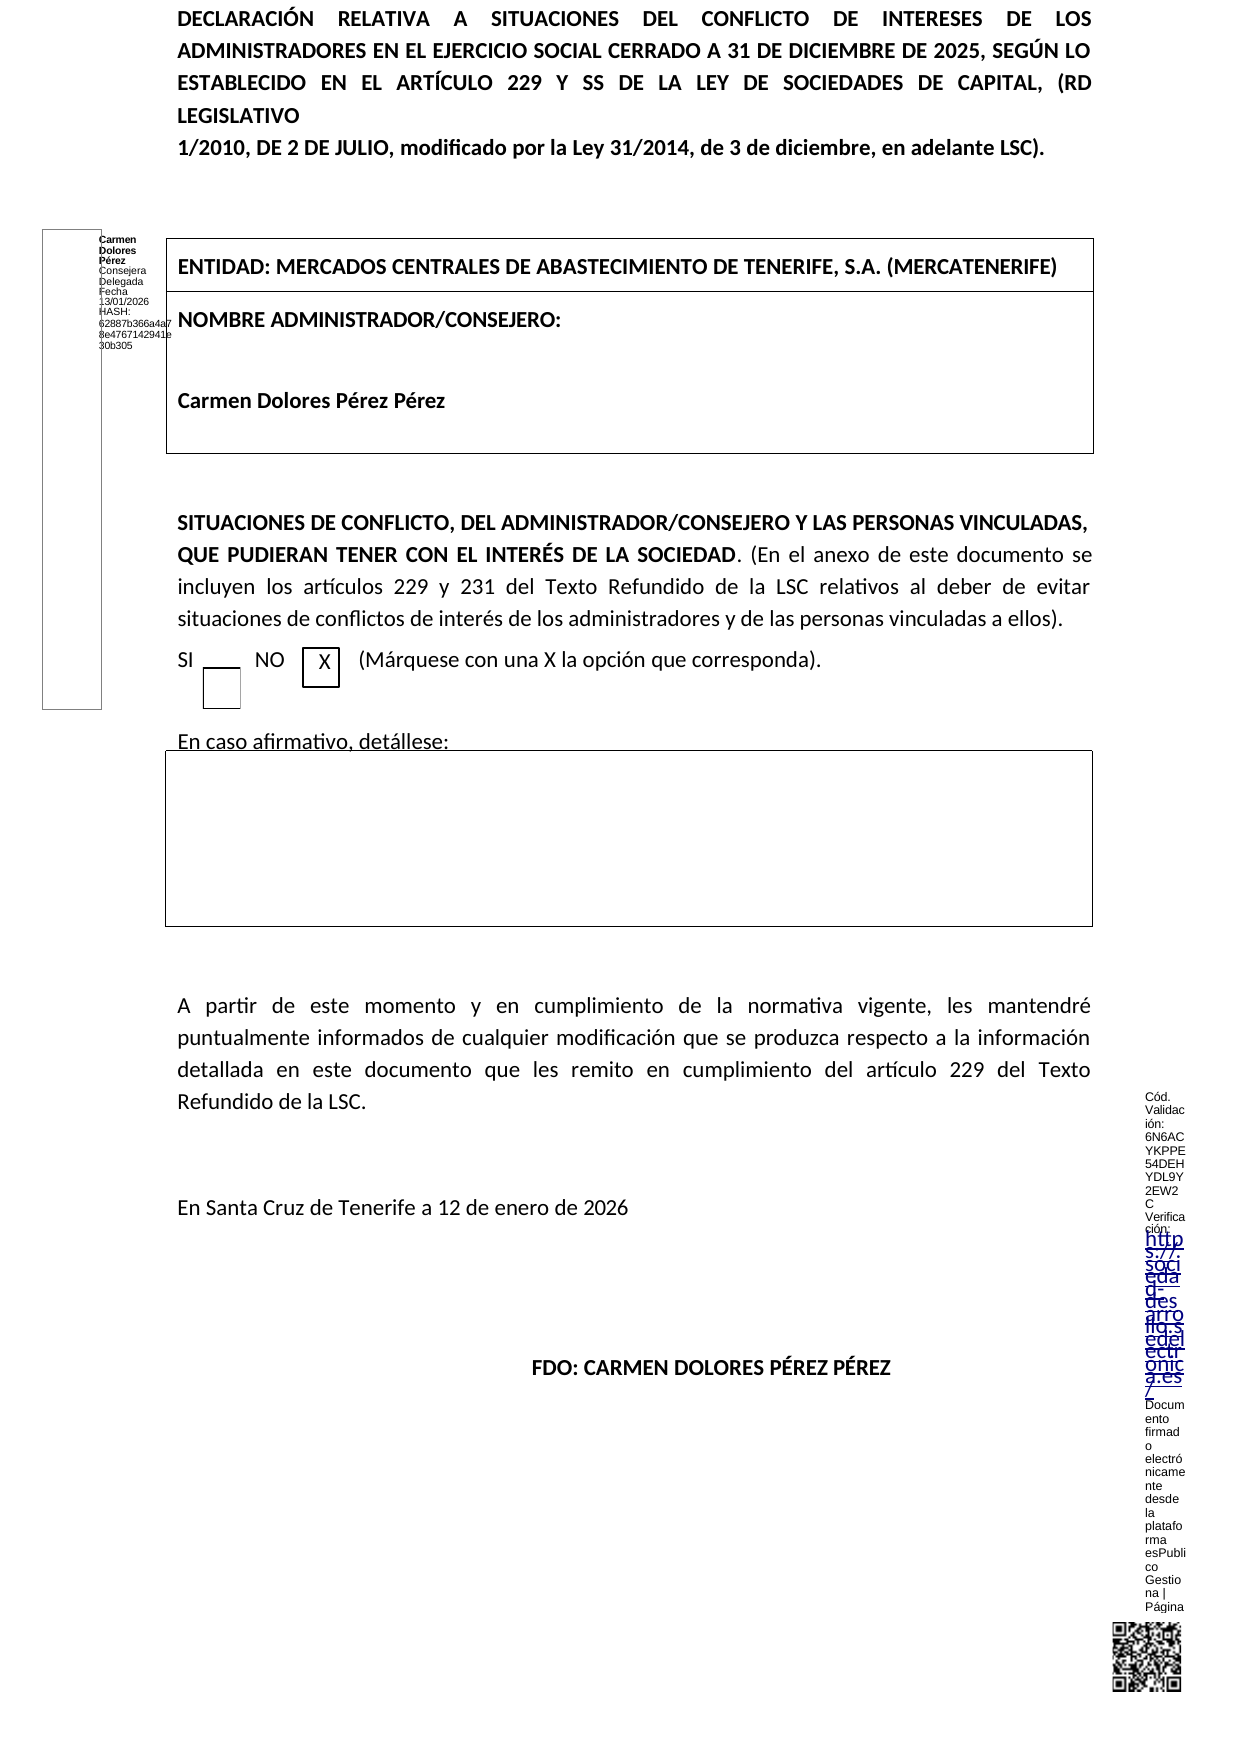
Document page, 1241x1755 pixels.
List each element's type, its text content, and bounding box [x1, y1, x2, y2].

text SI NO (Márquese con una X la opción que corresponda). En caso afirmativo, detállese: [177, 646, 822, 750]
text Documento firmado electrónicamente desde la plataforma esPublico Gestiona | Página 1 de 3 [1145, 1399, 1186, 1612]
table_cell NOMBRE ADMINISTRADOR/CONSEJERO: Carmen Dolores Pérez Pérez [167, 292, 1093, 453]
text [177, 751, 822, 755]
text FDO: CARMEN DOLORES PÉREZ PÉREZ [532, 1353, 1108, 1381]
text QUE PUDIERAN TENER CON EL INTERÉS DE LA SOCIEDAD. (En el anexo de este documento se incluyen los artículos 229 y 231 del Texto Refundido de la LSC relativos al deber de evitar situaciones de conflictos de interés de los administradores y de las personas vinculadas a ellos). [177, 540, 1093, 632]
text En Santa Cruz de Tenerife a 12 de enero de 2026 [177, 1193, 1108, 1221]
table_header ENTIDAD: MERCADOS CENTRALES DE ABASTECIMIENTO DE TENERIFE, S.A. (MERCATENERIFE) [167, 239, 1093, 291]
text [43, 230, 101, 709]
text SITUACIONES DE CONFLICTO, DEL ADMINISTRADOR/CONSEJERO Y LAS PERSONAS VINCULADAS, [177, 508, 1108, 536]
text Cód. Validación: 6N6ACYKPPE54DEHYDL9Y2EW2C [1145, 1091, 1186, 1211]
text 1/2010, DE 2 DE JULIO, modificado por la Ley 31/2014, de 3 de diciembre, en adelante LSC). [177, 133, 1108, 161]
text DECLARACIÓN RELATIVA A SITUACIONES DEL CONFLICTO DE INTERESES DE LOS ADMINISTRADORES EN EL EJERCICIO SOCIAL CERRADO A 31 DE DICIEMBRE DE 2025, SEGÚN LO ESTABLECIDO EN EL ARTÍCULO 229 Y SS DE LA LEY DE SOCIEDADES DE CAPITAL, (RD LEGISLATIVO [177, 4, 1092, 129]
text A partir de este momento y en cumplimiento de la normativa vigente, les mantendré puntualmente informados de cualquier modificación que se produzca respecto a la información detallada en este documento que les remito en cumplimiento del artículo 229 del Texto Refundido de la LSC. [177, 991, 1092, 1115]
text Verificación: https://sociedad-desarrollo.sedelectronica.es/ [1145, 1211, 1186, 1399]
